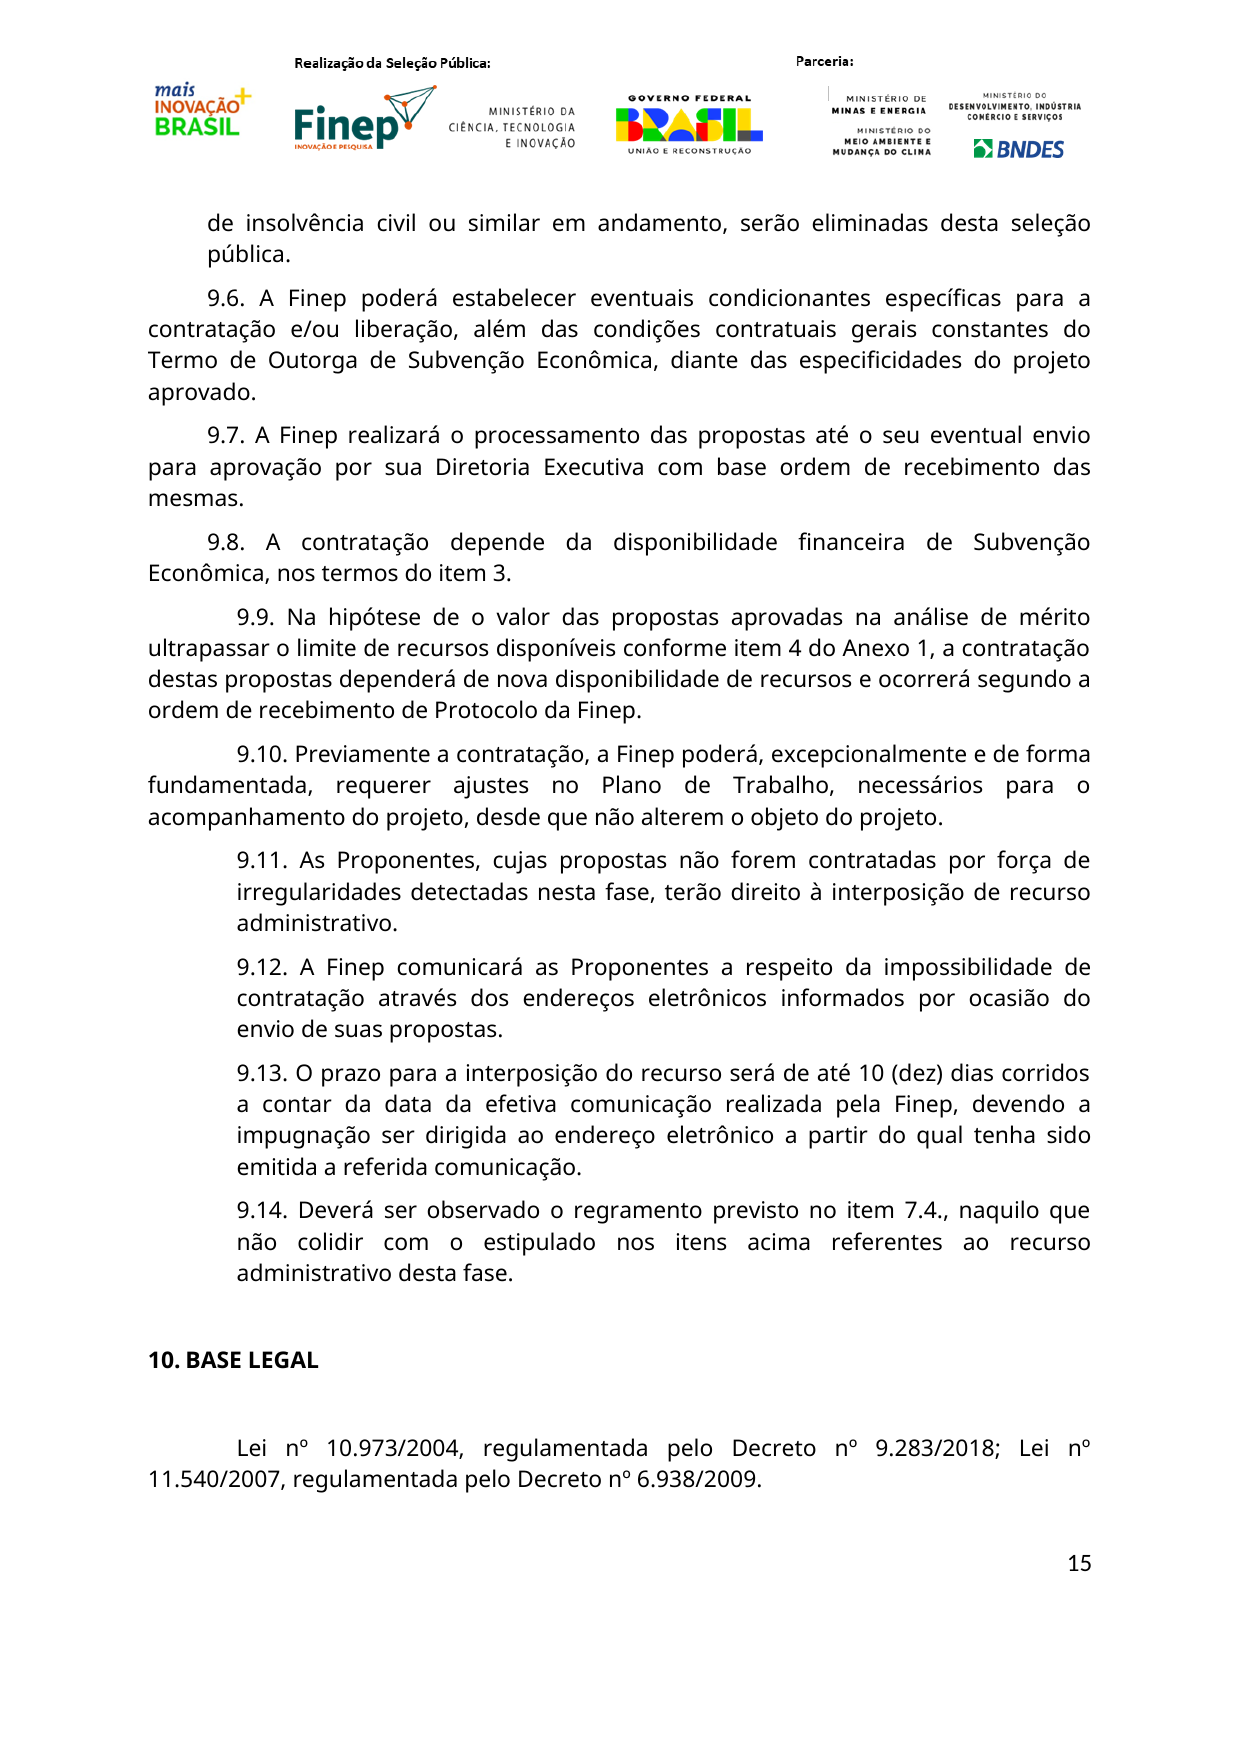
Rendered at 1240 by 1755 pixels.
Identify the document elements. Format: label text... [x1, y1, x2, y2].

text Lei nº 10.973/2004, regulamentada pelo Decreto nº 9.283/2018; Lei nº 11.540/2007, regulamentada pelo Decreto nº 6.938/2009. [148, 1432, 1092, 1494]
text 9.10. Previamente a contratação, a Finep poderá, excepcionalmente e de forma fundamentada, requerer ajustes no Plano de Trabalho, necessários para o acompanhamento do projeto, desde que não alterem o objeto do projeto. [148, 738, 1092, 832]
text 9.14. Deverá ser observado o regramento previsto no item 7.4., naquilo que não colidir com o estipulado nos itens acima referentes ao recurso administrativo desta fase. [236, 1194, 1092, 1288]
text 9.8. A contratação depende da disponibilidade financeira de Subvenção Econômica, nos termos do item 3. [148, 526, 1092, 588]
text 9.11. As Proponentes, cujas propostas não forem contratadas por força de irregularidades detectadas nesta fase, terão direito à interposição de recurso administrativo. [236, 844, 1092, 938]
text 9.12. A Finep comunicará as Proponentes a respeito da impossibilidade de contratação através dos endereços eletrônicos informados por ocasião do envio de suas propostas. [236, 951, 1092, 1044]
text 9.13. O prazo para a interposição do recurso será de até 10 (dez) dias corridos a contar da data da efetiva comunicação realizada pela Finep, devendo a impugnação ser dirigida ao endereço eletrônico a partir do qual tenha sido emitida a referida comunicação. [236, 1057, 1092, 1182]
text 9.7. A Finep realizará o processamento das propostas até o seu eventual envio para aprovação por sua Diretoria Executiva com base ordem de recebimento das mesmas. [148, 419, 1092, 513]
text de insolvência civil ou similar em andamento, serão eliminadas desta seleção pública. [207, 207, 1092, 269]
text 9.9. Na hipótese de o valor das propostas aprovadas na análise de mérito ultrapassar o limite de recursos disponíveis conforme item 4 do Anexo 1, a contratação destas propostas dependerá de nova disponibilidade de recursos e ocorrerá segundo a ordem de recebimento de Protocolo da Finep. [148, 601, 1092, 726]
text 9.6. A Finep poderá estabelecer eventuais condicionantes específicas para a contratação e/ou liberação, além das condições contratuais gerais constantes do Termo de Outorga de Subvenção Econômica, diante das especificidades do projeto aprovado. [148, 282, 1092, 407]
list BASE LEGAL [148, 1344, 1092, 1376]
